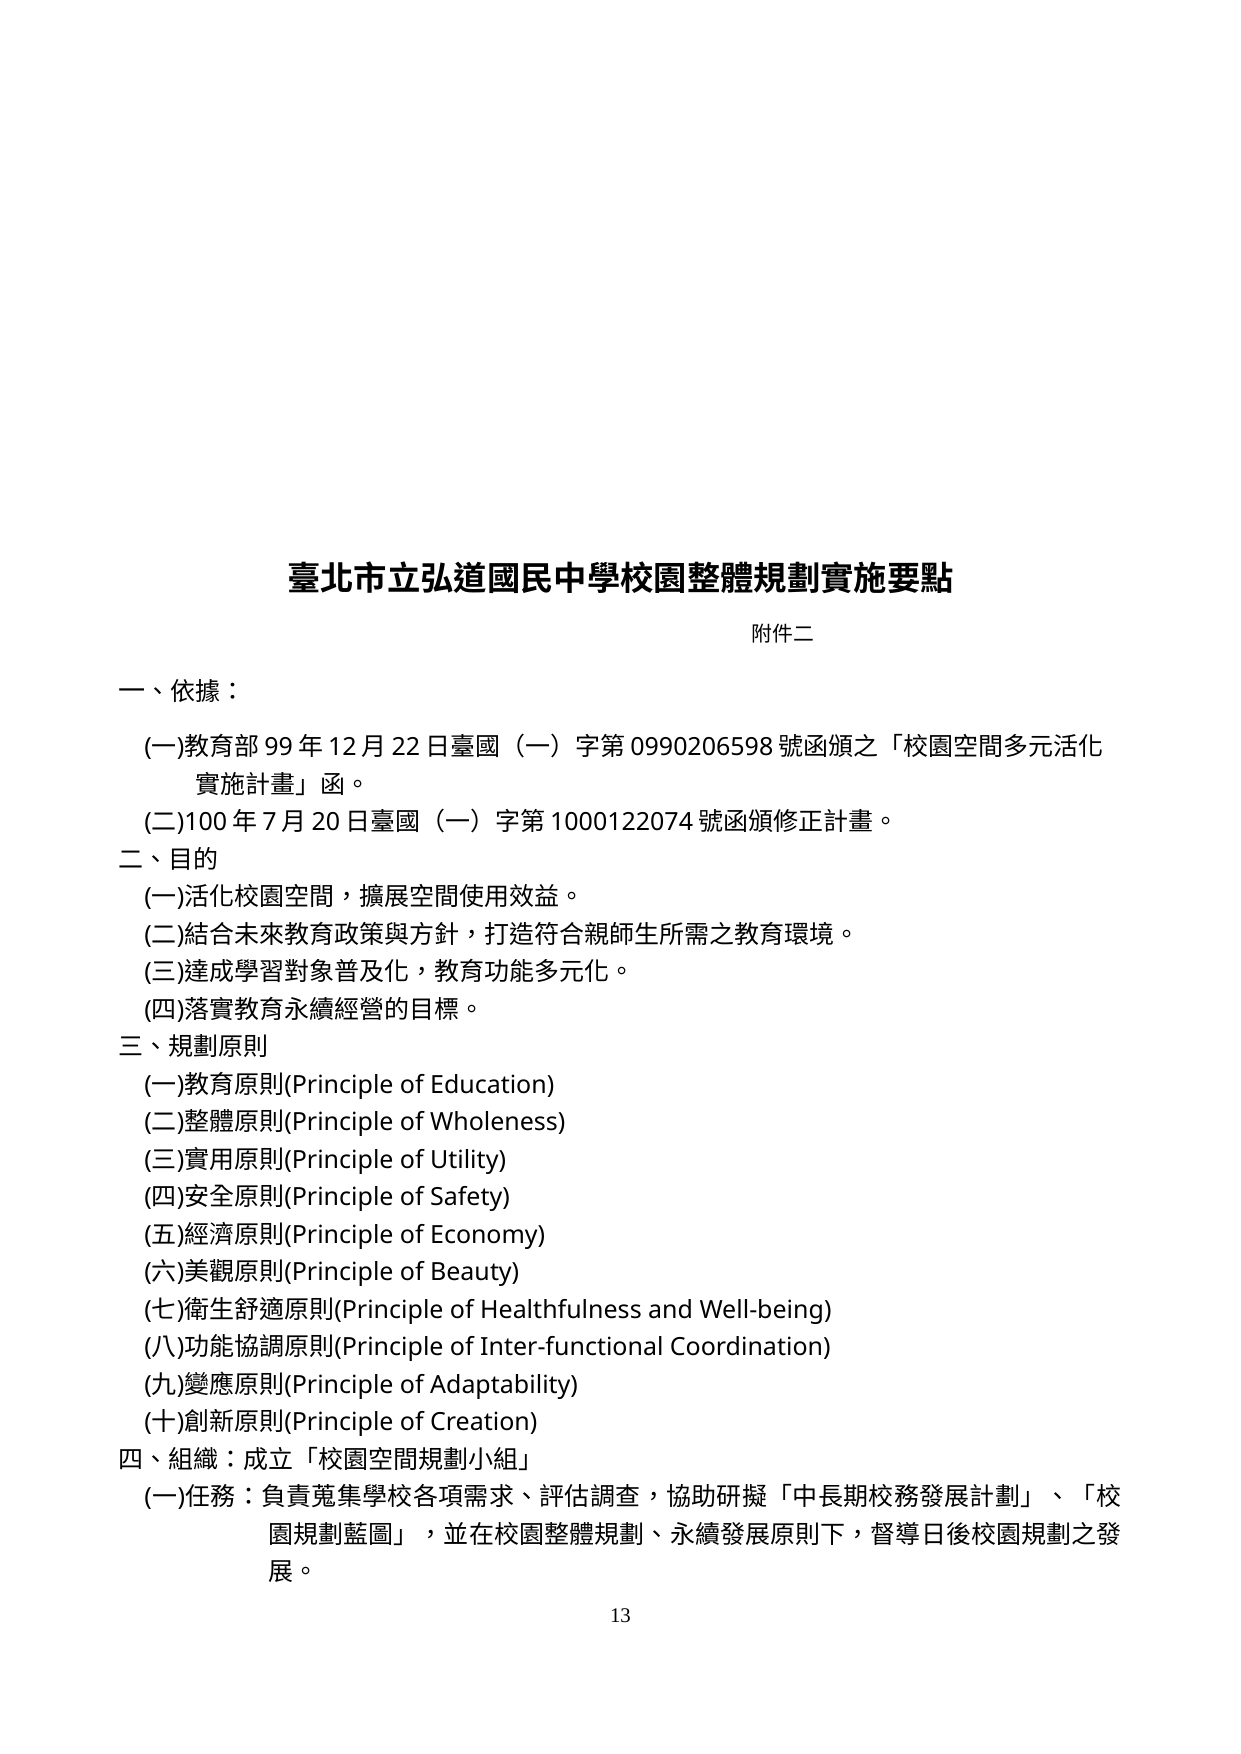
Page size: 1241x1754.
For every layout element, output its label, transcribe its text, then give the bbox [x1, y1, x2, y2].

text 三、規劃原則 [118, 1026, 1122, 1064]
text 附件二 [118, 614, 1122, 651]
text (二)結合未來教育政策與方針，打造符合親師生所需之教育環境。 [144, 914, 1122, 951]
text (十)創新原則(Principle of Creation) [144, 1401, 1122, 1439]
text (五)經濟原則(Principle of Economy) [144, 1214, 1122, 1251]
text (一)教育部99年12月22日臺國（一）字第0990206598號函頒之「校園空間多元活化實施計畫」函。 [144, 726, 1122, 801]
text (四)安全原則(Principle of Safety) [144, 1176, 1122, 1214]
text (三)達成學習對象普及化，教育功能多元化。 [144, 951, 1122, 989]
text 四、組織：成立「校園空間規劃小組」 [118, 1439, 1122, 1476]
text (八)功能協調原則(Principle of Inter-functional Coordination) [144, 1326, 1122, 1364]
text (一)任務：負責蒐集學校各項需求、評估調查，協助研擬「中長期校務發展計劃」、「校園規劃藍圖」，並在校園整體規劃、永續發展原則下，督導日後校園規劃之發展。 [144, 1476, 1122, 1589]
text (九)變應原則(Principle of Adaptability) [144, 1364, 1122, 1401]
text (二)整體原則(Principle of Wholeness) [144, 1101, 1122, 1139]
text (七)衛生舒適原則(Principle of Healthfulness and Well-being) [144, 1289, 1122, 1326]
text (四)落實教育永續經營的目標。 [144, 989, 1122, 1026]
text 二、目的 [118, 839, 1122, 876]
text 臺北市立弘道國民中學校園整體規劃實施要點 [118, 539, 1122, 614]
text 一、依據： [118, 651, 1122, 726]
text (一)活化校園空間，擴展空間使用效益。 [144, 876, 1122, 914]
text (六)美觀原則(Principle of Beauty) [144, 1251, 1122, 1289]
text (二)100年7月20日臺國（一）字第1000122074號函頒修正計畫。 [144, 801, 1122, 839]
text (三)實用原則(Principle of Utility) [144, 1139, 1122, 1176]
text (一)教育原則(Principle of Education) [144, 1064, 1122, 1101]
